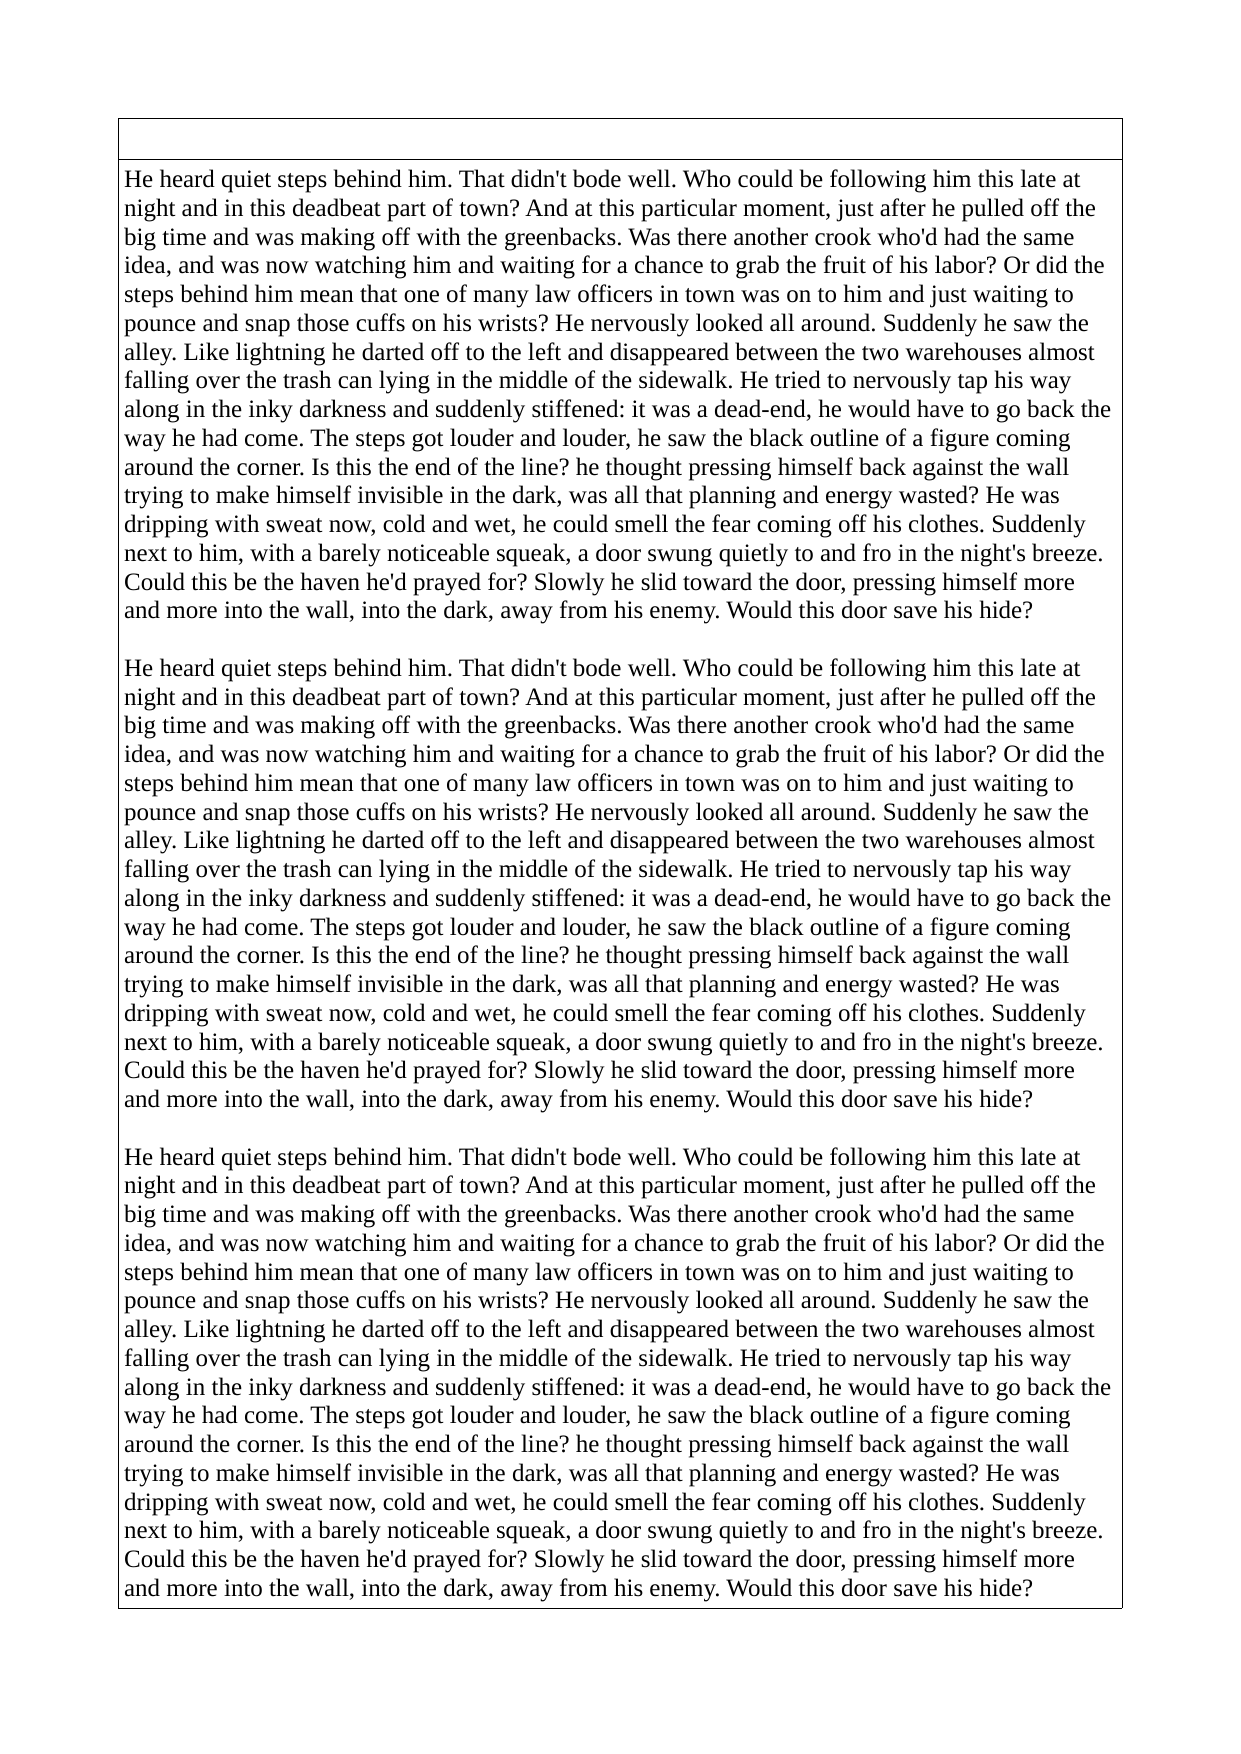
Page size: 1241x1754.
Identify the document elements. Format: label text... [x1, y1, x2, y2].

table_header [119, 119, 1122, 158]
table_cell He heard quiet steps behind him. That didn't bode well. Who could be following him this late at night and in this deadbeat part of town? And at this particular moment, just after he pulled off the big time and was making off with the greenbacks. Was there another crook who'd had the same idea, and was now watching him and waiting for a chance to grab the fruit of his labor? Or did the steps behind him mean that one of many law officers in town was on to him and just waiting to pounce and snap those cuffs on his wrists? He nervously looked all around. Suddenly he saw the alley. Like lightning he darted off to the left and disappeared between the two warehouses almost falling over the trash can lying in the middle of the sidewalk. He tried to nervously tap his way along in the inky darkness and suddenly stiffened: it was a dead-end, he would have to go back the way he had come. The steps got louder and louder, he saw the black outline of a figure coming around the corner. Is this the end of the line? he thought pressing himself back against the wall trying to make himself invisible in the dark, was all that planning and energy wasted? He was dripping with sweat now, cold and wet, he could smell the fear coming off his clothes. Suddenly next to him, with a barely noticeable squeak, a door swung quietly to and fro in the night's breeze. Could this be the haven he'd prayed for? Slowly he slid toward the door, pressing himself more and more into the wall, into the dark, away from his enemy. Would this door save his hide? He heard quiet steps behind him. That didn't bode well. Who could be following him this late at night and in this deadbeat part of town? And at this particular moment, just after he pulled off the big time and was making off with the greenbacks. Was there another crook who'd had the same idea, and was now watching him and waiting for a chance to grab the fruit of his labor? Or did the steps behind him mean that one of many law officers in town was on to him and just waiting to pounce and snap those cuffs on his wrists? He nervously looked all around. Suddenly he saw the alley. Like lightning he darted off to the left and disappeared between the two warehouses almost falling over the trash can lying in the middle of the sidewalk. He tried to nervously tap his way along in the inky darkness and suddenly stiffened: it was a dead-end, he would have to go back the way he had come. The steps got louder and louder, he saw the black outline of a figure coming around the corner. Is this the end of the line? he thought pressing himself back against the wall trying to make himself invisible in the dark, was all that planning and energy wasted? He was dripping with sweat now, cold and wet, he could smell the fear coming off his clothes. Suddenly next to him, with a barely noticeable squeak, a door swung quietly to and fro in the night's breeze. Could this be the haven he'd prayed for? Slowly he slid toward the door, pressing himself more and more into the wall, into the dark, away from his enemy. Would this door save his hide? He heard quiet steps behind him. That didn't bode well. Who could be following him this late at night and in this deadbeat part of town? And at this particular moment, just after he pulled off the big time and was making off with the greenbacks. Was there another crook who'd had the same idea, and was now watching him and waiting for a chance to grab the fruit of his labor? Or did the steps behind him mean that one of many law officers in town was on to him and just waiting to pounce and snap those cuffs on his wrists? He nervously looked all around. Suddenly he saw the alley. Like lightning he darted off to the left and disappeared between the two warehouses almost falling over the trash can lying in the middle of the sidewalk. He tried to nervously tap his way along in the inky darkness and suddenly stiffened: it was a dead-end, he would have to go back the way he had come. The steps got louder and louder, he saw the black outline of a figure coming around the corner. Is this the end of the line? he thought pressing himself back against the wall trying to make himself invisible in the dark, was all that planning and energy wasted? He was dripping with sweat now, cold and wet, he could smell the fear coming off his clothes. Suddenly next to him, with a barely noticeable squeak, a door swung quietly to and fro in the night's breeze. Could this be the haven he'd prayed for? Slowly he slid toward the door, pressing himself more and more into the wall, into the dark, away from his enemy. Would this door save his hide? [119, 160, 1122, 1607]
